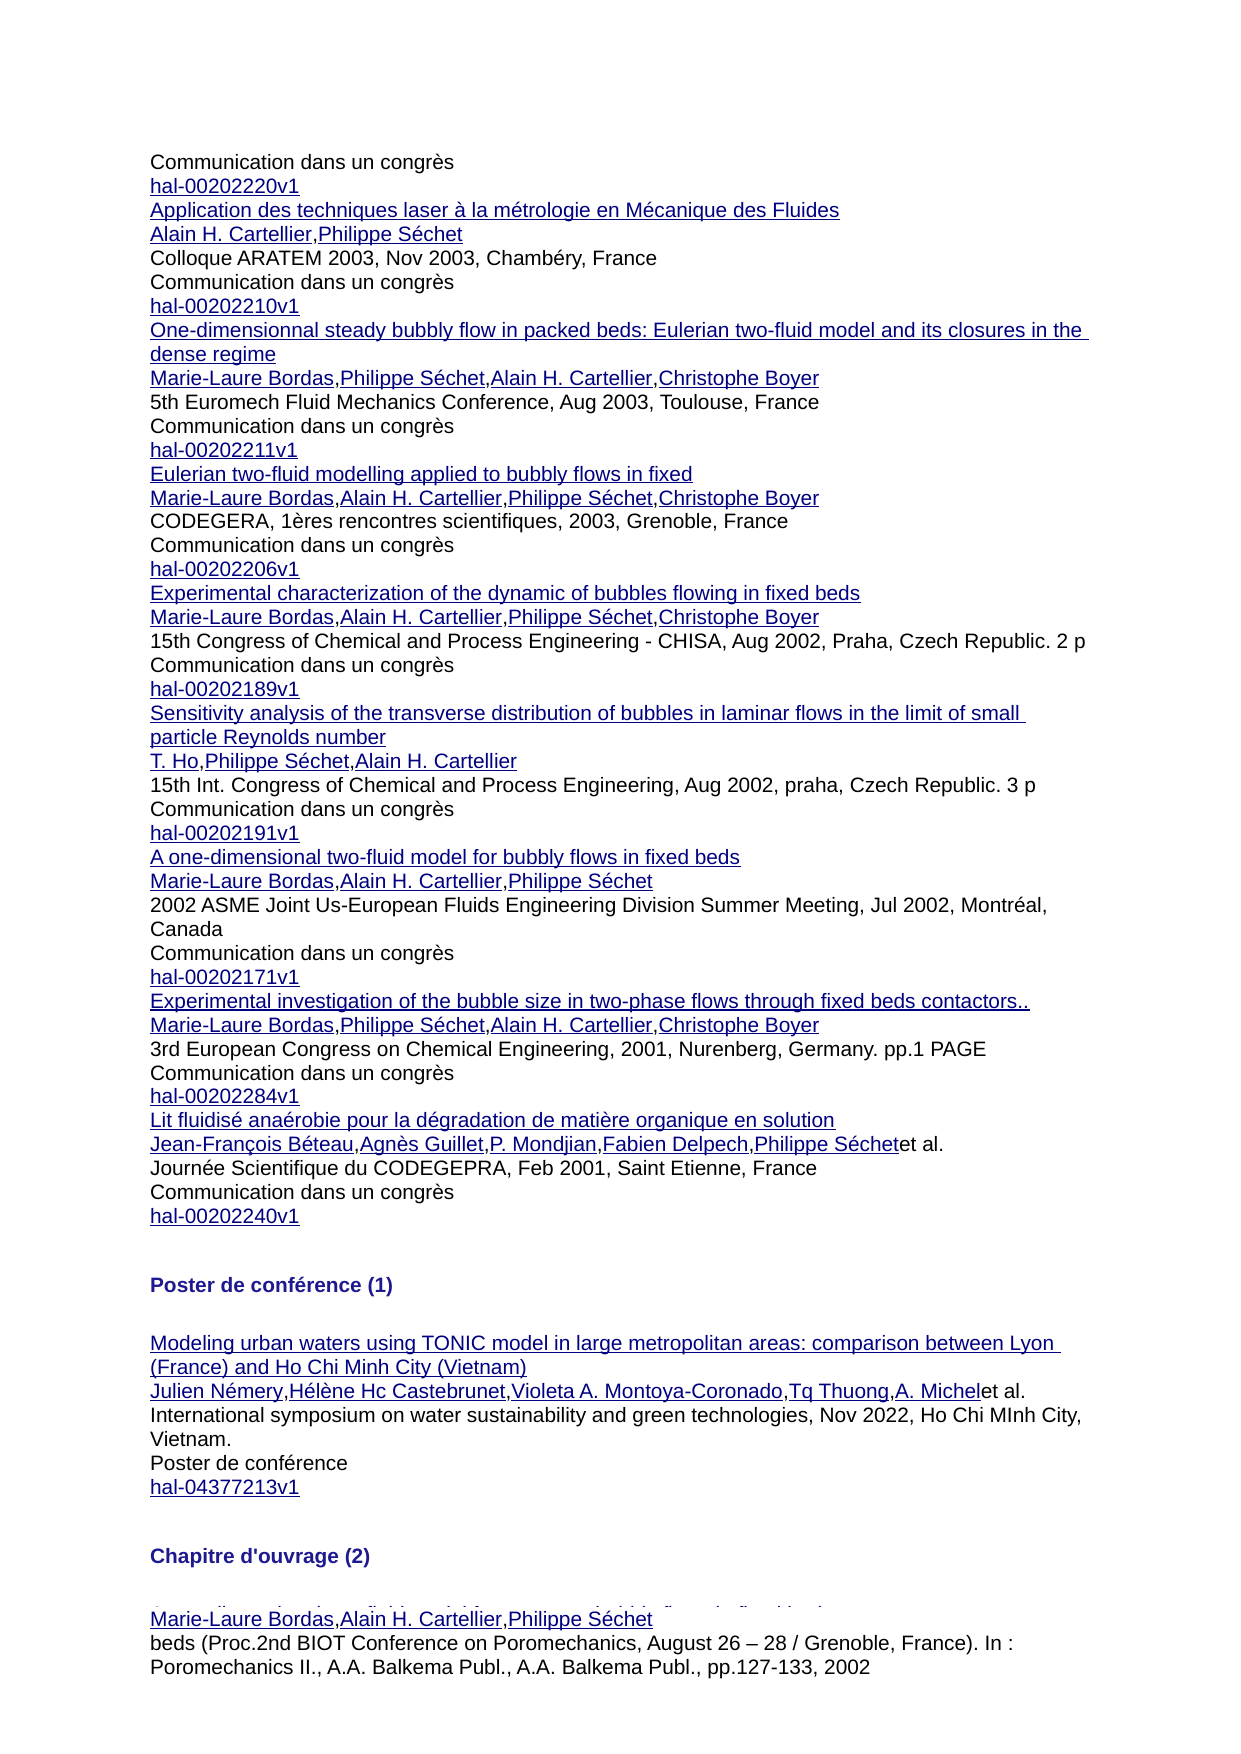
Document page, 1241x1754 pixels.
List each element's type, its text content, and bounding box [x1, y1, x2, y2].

subtitle Chapitre d'ouvrage (2) [150, 1544, 1090, 1568]
table_header Modeling urban waters using TONIC model in large metropolitan areas: comparison between Lyon (France) and Ho Chi Minh City (Vietnam) Julien Némery,Hélène Hc Castebrunet,Violeta A. Montoya-Coronado,Tq Thuong,A. Michelet al. International symposium on water sustainability and green technologies, Nov 2022, Ho Chi MInh City, Vietnam. Poster de conférence hal-04377213v1 [150, 1331, 1090, 1499]
table_cell Sensitivity analysis of the transverse distribution of bubbles in laminar flows in the limit of small particle Reynolds number T. Ho,Philippe Séchet,Alain H. Cartellier 15th Int. Congress of Chemical and Process Engineering, Aug 2002, praha, Czech Republic. 3 p Communication dans un congrès hal-00202191v1 [150, 701, 1090, 845]
table_cell Experimental investigation of the bubble size in two-phase flows through fixed beds contactors.. Marie-Laure Bordas,Philippe Séchet,Alain H. Cartellier,Christophe Boyer 3rd European Congress on Chemical Engineering, 2001, Nurenberg, Germany. pp.1 PAGE Communication dans un congrès hal-00202284v1 [150, 989, 1090, 1108]
subtitle Poster de conférence (1) [150, 1273, 1090, 1297]
table_cell Experimental characterization of the dynamic of bubbles flowing in fixed beds Marie-Laure Bordas,Alain H. Cartellier,Philippe Séchet,Christophe Boyer 15th Congress of Chemical and Process Engineering - CHISA, Aug 2002, Praha, Czech Republic. 2 p Communication dans un congrès hal-00202189v1 [150, 581, 1090, 701]
table_cell Application des techniques laser à la métrologie en Mécanique des Fluides Alain H. Cartellier,Philippe Séchet Colloque ARATEM 2003, Nov 2003, Chambéry, France Communication dans un congrès hal-00202210v1 [150, 198, 1090, 318]
table_cell Communication dans un congrès hal-00202220v1 [150, 150, 1090, 198]
table_cell A one-dimensional two-fluid model for bubbly flows in fixed beds Marie-Laure Bordas,Alain H. Cartellier,Philippe Séchet 2002 ASME Joint Us-European Fluids Engineering Division Summer Meeting, Jul 2002, Montréal, Canada Communication dans un congrès hal-00202171v1 [150, 845, 1090, 988]
table_cell Lit fluidisé anaérobie pour la dégradation de matière organique en solution Jean-François Béteau,Agnès Guillet,P. Mondjian,Fabien Delpech,Philippe Séchetet al. Journée Scientifique du CODEGEPRA, Feb 2001, Saint Etienne, France Communication dans un congrès hal-00202240v1 [150, 1108, 1090, 1228]
table_header A one-dimensional two-fluid model for cocurrent bubbly flows in fixed beds Marie-Laure Bordas,Alain H. Cartellier,Philippe Séchet beds (Proc.2nd BIOT Conference on Poromechanics, August 26 – 28 / Grenoble, France). In : Poromechanics II., A.A. Balkema Publ., A.A. Balkema Publ., pp.127-133, 2002 Chapitre d'ouvrage hal-00224828v1 [150, 1602, 1090, 1679]
table_cell Eulerian two-fluid modelling applied to bubbly flows in fixed Marie-Laure Bordas,Alain H. Cartellier,Philippe Séchet,Christophe Boyer CODEGERA, 1ères rencontres scientifiques, 2003, Grenoble, France Communication dans un congrès hal-00202206v1 [150, 461, 1090, 581]
table_cell One-dimensionnal steady bubbly flow in packed beds: Eulerian two-fluid model and its closures in the dense regime Marie-Laure Bordas,Philippe Séchet,Alain H. Cartellier,Christophe Boyer 5th Euromech Fluid Mechanics Conference, Aug 2003, Toulouse, France Communication dans un congrès hal-00202211v1 [150, 318, 1090, 461]
